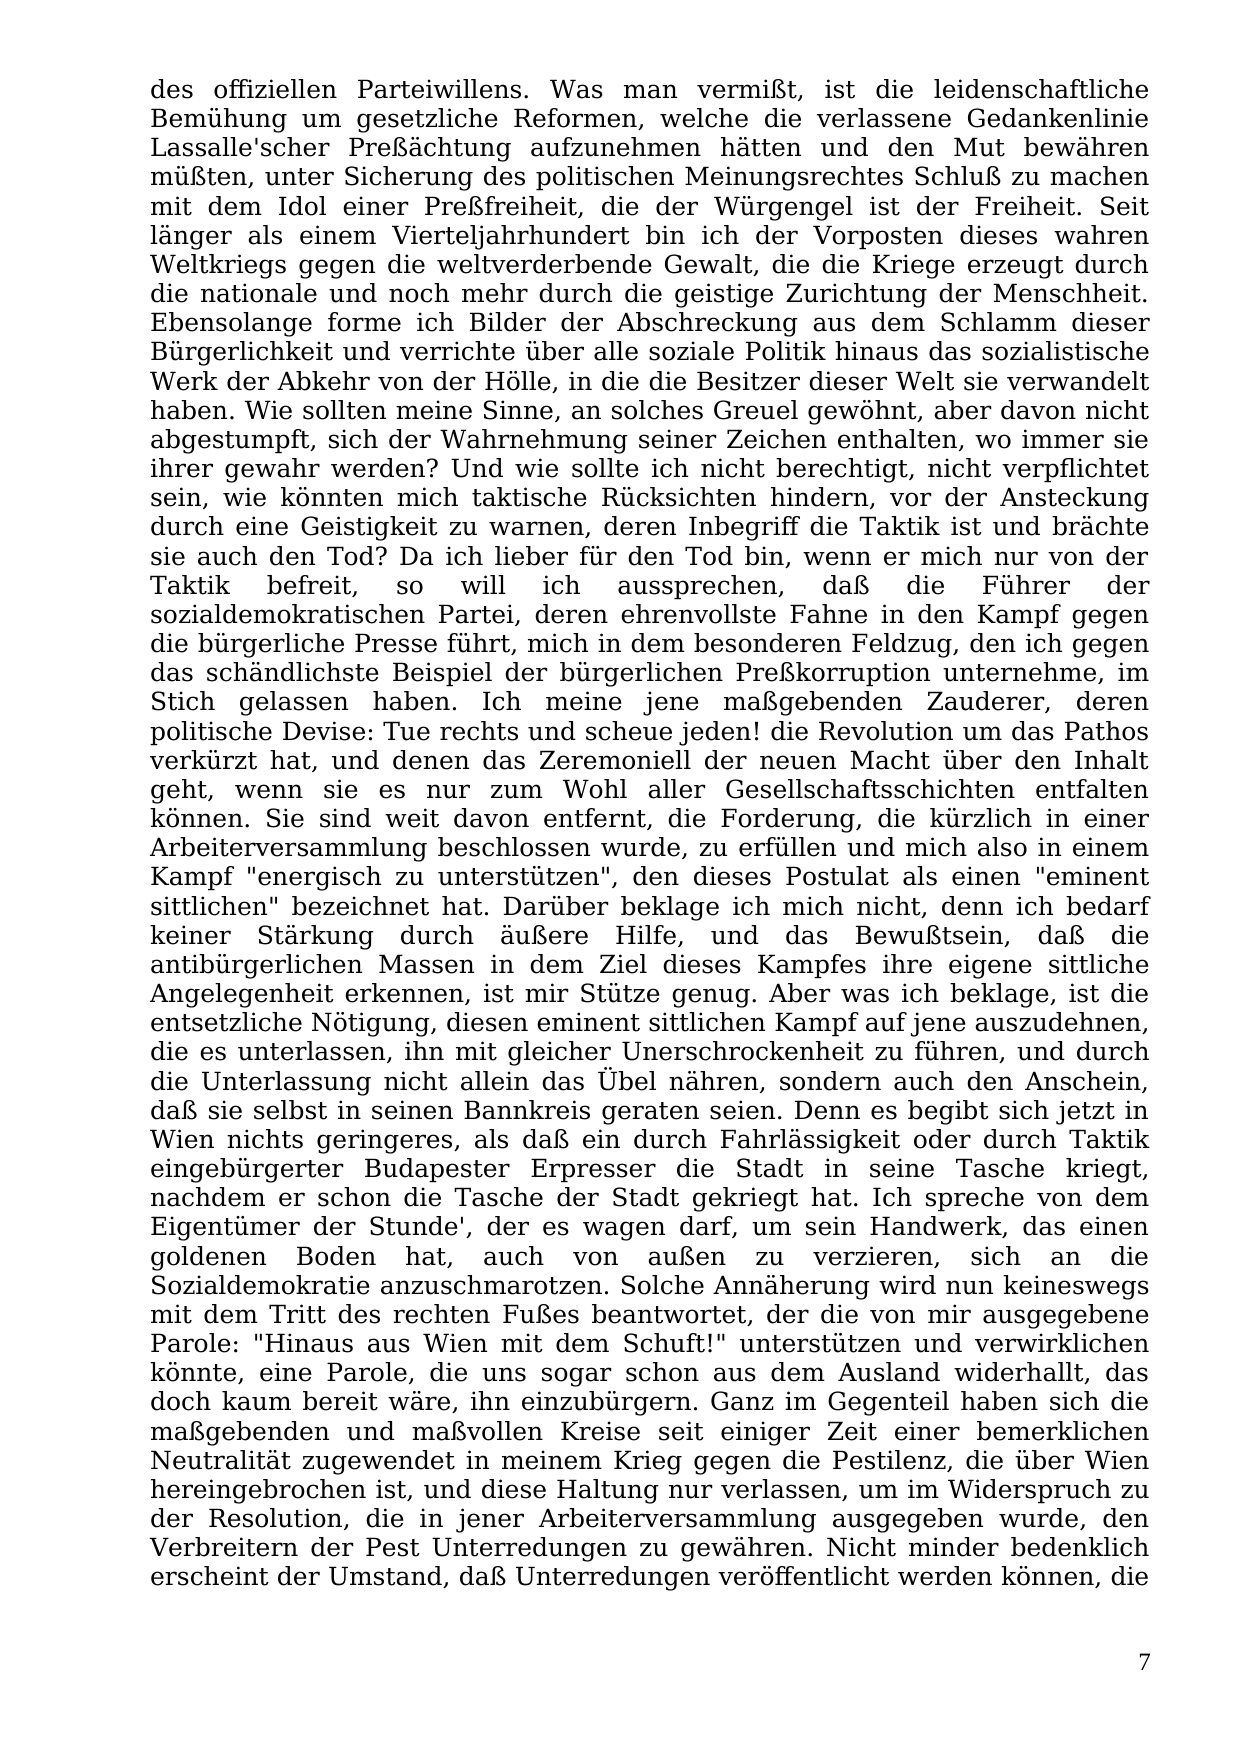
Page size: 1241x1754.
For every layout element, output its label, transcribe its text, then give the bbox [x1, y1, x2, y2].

text des offiziellen Parteiwillens. Was man vermißt, ist die leidenschaftliche Bemühung um gesetzliche Reformen, welche die verlassene Gedankenlinie Lassalle'scher Preßächtung aufzunehmen hätten und den Mut bewähren müßten, unter Sicherung des politischen Meinungsrechtes Schluß zu machen mit dem Idol einer Preßfreiheit, die der Würgengel ist der Freiheit. Seit länger als einem Vierteljahrhundert bin ich der Vorposten dieses wahren Weltkriegs gegen die weltverderbende Gewalt, die die Kriege erzeugt durch die nationale und noch mehr durch die geistige Zurichtung der Menschheit. Ebensolange forme ich Bilder der Abschreckung aus dem Schlamm dieser Bürgerlichkeit und verrichte über alle soziale Politik hinaus das sozialistische Werk der Abkehr von der Hölle, in die die Besitzer dieser Welt sie verwandelt haben. Wie sollten meine Sinne, an solches Greuel gewöhnt, aber davon nicht abgestumpft, sich der Wahrnehmung seiner Zeichen enthalten, wo immer sie ihrer gewahr werden? Und wie sollte ich nicht berechtigt, nicht verpflichtet sein, wie könnten mich taktische Rücksichten hindern, vor der Ansteckung durch eine Geistigkeit zu warnen, deren Inbegriff die Taktik ist und brächte sie auch den Tod? Da ich lieber für den Tod bin, wenn er mich nur von der Taktik befreit, so will ich aussprechen, daß die Führer der sozialdemokratischen Partei, deren ehrenvollste Fahne in den Kampf gegen die bürgerliche Presse führt, mich in dem besonderen Feldzug, den ich gegen das schändlichste Beispiel der bürgerlichen Preßkorruption unternehme, im Stich gelassen haben. Ich meine jene maßgebenden Zauderer, deren politische Devise: Tue rechts und scheue jeden! die Revolution um das Pathos verkürzt hat, und denen das Zeremoniell der neuen Macht über den Inhalt geht, wenn sie es nur zum Wohl aller Gesellschaftsschichten entfalten können. Sie sind weit davon entfernt, die Forderung, die kürzlich in einer Arbeiterversammlung beschlossen wurde, zu erfüllen und mich also in einem Kampf "energisch zu unterstützen", den dieses Postulat als einen "eminent sittlichen" bezeichnet hat. Darüber beklage ich mich nicht, denn ich bedarf keiner Stärkung durch äußere Hilfe, und das Bewußtsein, daß die antibürgerlichen Massen in dem Ziel dieses Kampfes ihre eigene sittliche Angelegenheit erkennen, ist mir Stütze genug. Aber was ich beklage, ist die entsetzliche Nötigung, diesen eminent sittlichen Kampf auf jene auszudehnen, die es unterlassen, ihn mit gleicher Unerschrockenheit zu führen, und durch die Unterlassung nicht allein das Übel nähren, sondern auch den Anschein, daß sie selbst in seinen Bannkreis geraten seien. Denn es begibt sich jetzt in Wien nichts geringeres, als daß ein durch Fahrlässigkeit oder durch Taktik eingebürgerter Budapester Erpresser die Stadt in seine Tasche kriegt, nachdem er schon die Tasche der Stadt gekriegt hat. Ich spreche von dem Eigentümer der Stunde', der es wagen darf, um sein Handwerk, das einen goldenen Boden hat, auch von außen zu verzieren, sich an die Sozialdemokratie anzuschmarotzen. Solche Annäherung wird nun keineswegs mit dem Tritt des rechten Fußes beantwortet, der die von mir ausgegebene Parole: "Hinaus aus Wien mit dem Schuft!" unterstützen und verwirklichen könnte, eine Parole, die uns sogar schon aus dem Ausland widerhallt, das doch kaum bereit wäre, ihn einzubürgern. Ganz im Gegenteil haben sich die maßgebenden und maßvollen Kreise seit einiger Zeit einer bemerklichen Neutralität zugewendet in meinem Krieg gegen die Pestilenz, die über Wien hereingebrochen ist, und diese Haltung nur verlassen, um im Widerspruch zu der Resolution, die in jener Arbeiterversammlung ausgegeben wurde, den Verbreitern der Pest Unterredungen zu gewähren. Nicht minder bedenklich erscheint der Umstand, daß Unterredungen veröffentlicht werden können, die [150, 75, 1151, 1592]
